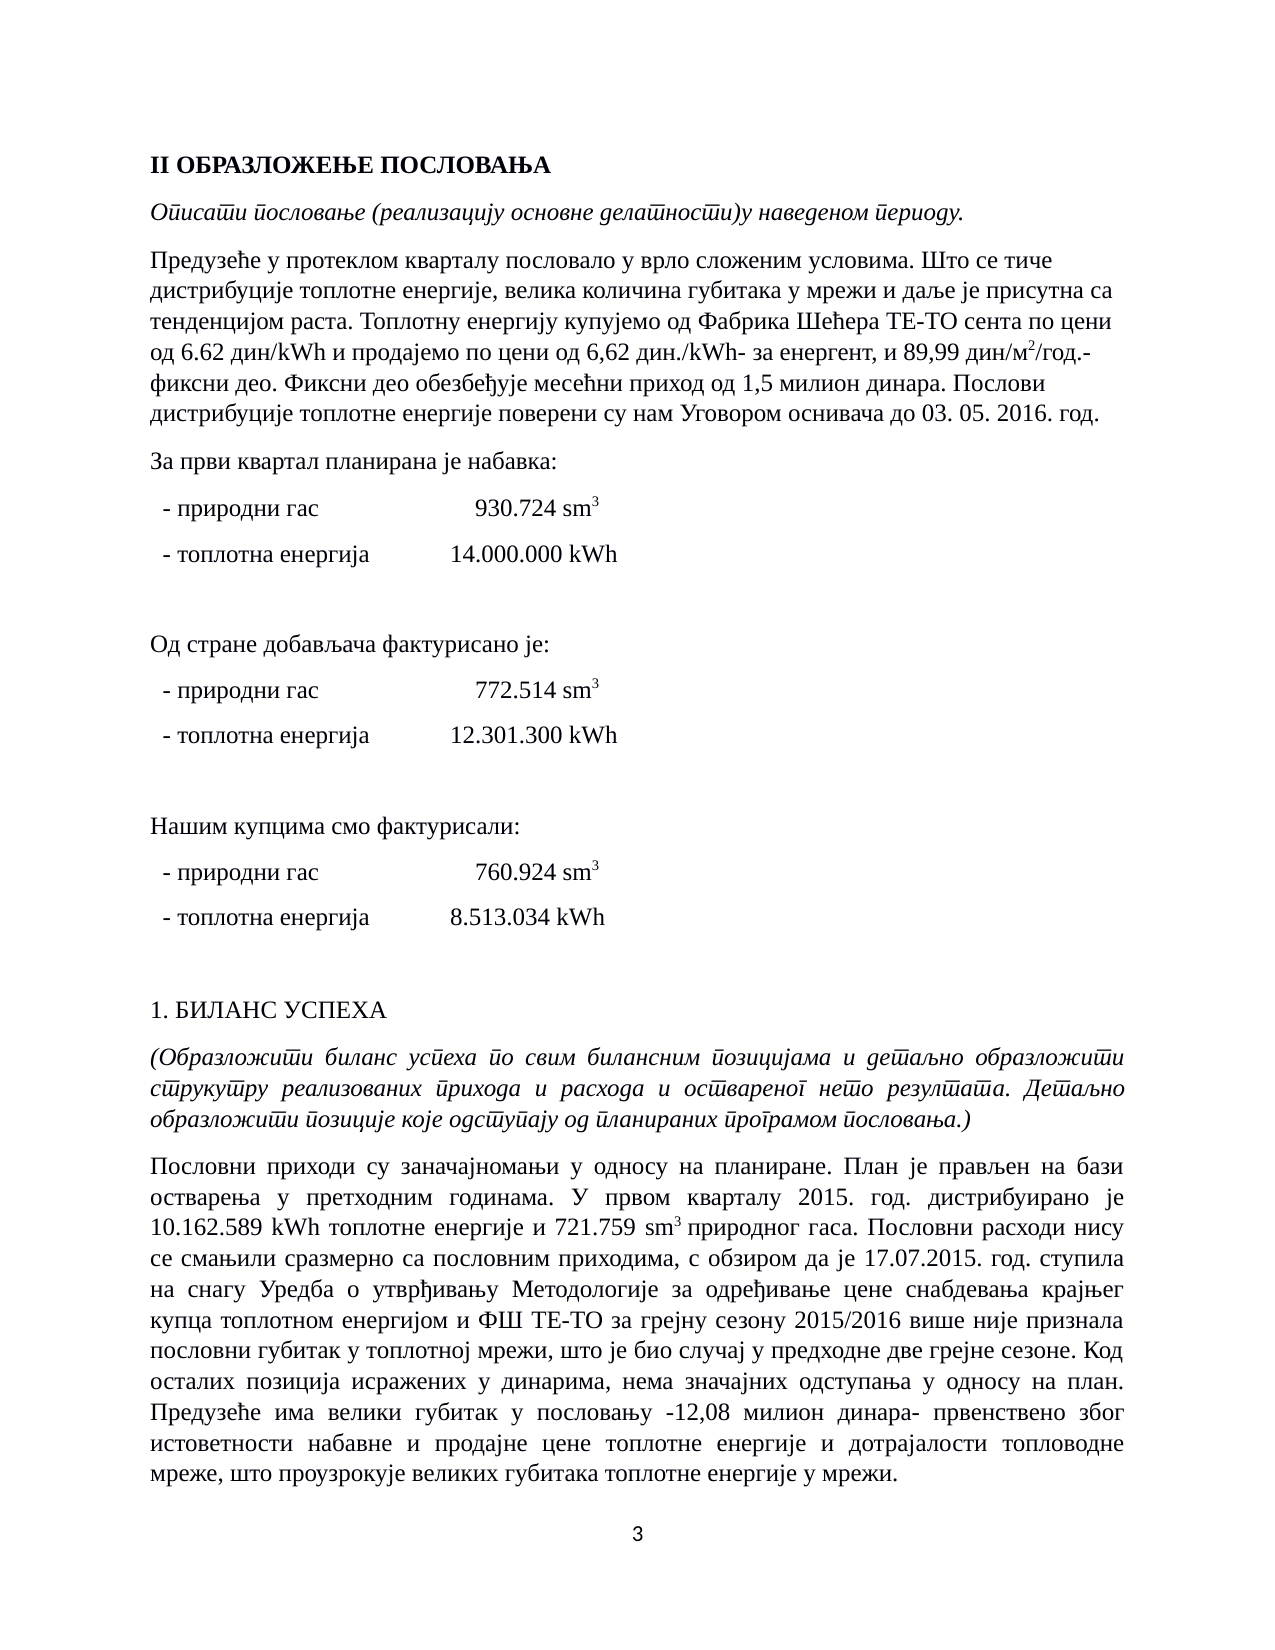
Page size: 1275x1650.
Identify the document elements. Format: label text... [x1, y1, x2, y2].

text 1. БИЛАНС УСПЕХА [150, 995, 1125, 1023]
text - топлотна енергија 12.301.300 kWh [150, 720, 1125, 749]
text Описати пословање (реализацију основне делатности)у наведеном периоду. [150, 197, 1125, 226]
text Пословни приходи су заначајномањи у односу на планиране. План је прављен на бази остварења у претходним годинама. У првом кварталу 2015. год. дистрибуирано је 10.162.589 kWh топлотне енергије и 721.759 sm3 природног гаса. Пословни расходи нису се смањили сразмерно са пословним приходима, с обзиром да је 17.07.2015. год. ступила на снагу Уредба о утврђивању Методологије за одређивање цене снабдевања крајњег купца топлотном енергијом и ФШ ТЕ-ТО за грејну сезону 2015/2016 више није признала пословни губитак у топлотној мрежи, што је био случај у предходне две грејне сезоне. Код осталих позиција исражених у динарима, нема значајних одступања у односу на план. Предузеће има велики губитак у пословању -12,08 милион динара- првенствено због истоветности набавне и продајне цене топлотне енергије и дотрајалости топловодне мреже, што проузрокује великих губитака топлотне енергије у мрежи. [150, 1151, 1125, 1487]
text Предузеће у протеклом кварталу пословало у врло сложеним условима. Што се тиче дистрибуције топлотне енергије, велика количина губитака у мрежи и даље је присутна са тенденцијом раста. Топлотну енергију купујемо од Фабрика Шећера ТЕ-ТО сента по цени од 6.62 дин/kWh и продајемо по цени од 6,62 дин./kWh- за енергент, и 89,99 дин/м2/год.-фиксни део. Фиксни део обезбеђује месећни приход од 1,5 милион динара. Послови дистрибуције топлотне енергије поверени су нам Уговором оснивача до 03. 05. 2016. год. [150, 245, 1125, 427]
text - природни гас 772.514 sm3 [150, 675, 1125, 704]
text - топлотна енергија 14.000.000 kWh [150, 539, 1125, 567]
text II ОБРАЗЛОЖЕЊЕ ПОСЛОВАЊА [150, 150, 1125, 179]
text - топлотна енергија 8.513.034 kWh [150, 902, 1125, 931]
text Нашим купцима смо фактурисали: [150, 811, 1125, 840]
text - природни гас 930.724 sm3 [150, 493, 1125, 522]
text Од стране добављача фактурисано је: [150, 629, 1125, 658]
text - природни гас 760.924 sm3 [150, 857, 1125, 885]
text За први квартал планирана је набавка: [150, 446, 1125, 474]
text (Образложити биланс успеха по свим билансним позицијама и детаљно образложити струкутру реализованих прихода и расхода и оствареног нето резултата. Детаљно образложити позиције које одступају од планираних програмом пословања.) [150, 1042, 1125, 1132]
